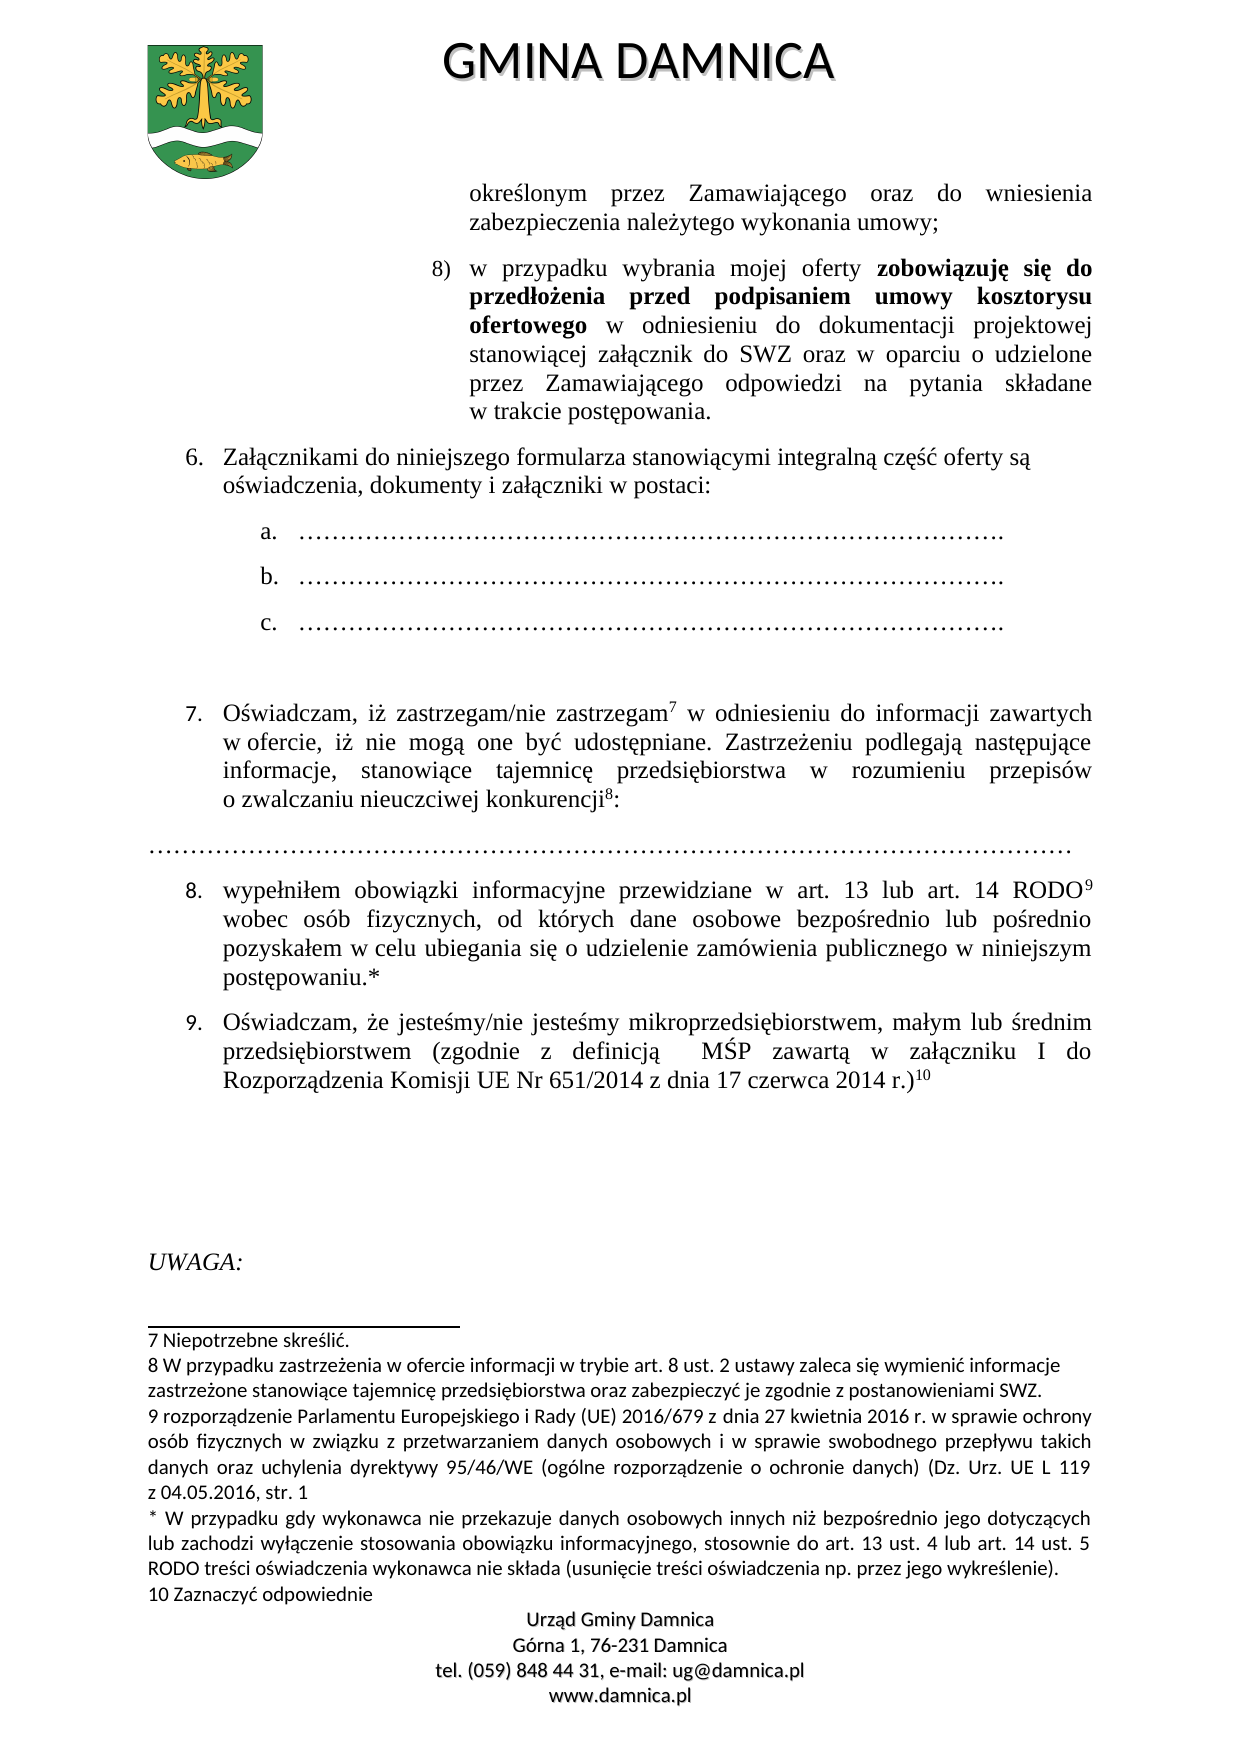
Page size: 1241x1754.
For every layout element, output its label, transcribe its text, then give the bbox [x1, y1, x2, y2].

list Załącznikami do niniejszego formularza stanowiącymi integralną część oferty są oświadczenia, dokumenty i załączniki w postaci: [185, 442, 1093, 499]
text ………………………………………………………………………………………………… [148, 830, 1093, 858]
list * W przypadku gdy wykonawca nie przekazuje danych osobowych innych niż bezpośrednio jego dotyczących lub zachodzi wyłączenie stosowania obowiązku informacyjnego, stosownie do art. 13 ust. 4 lub art. 14 ust. 5 RODO treści oświadczenia wykonawca nie składa (usunięcie treści oświadczenia np. przez jego wykreślenie). [148, 1505, 1093, 1581]
list Niepotrzebne skreślić. [148, 1327, 1093, 1352]
list wypełniłem obowiązki informacyjne przewidziane w art. 13 lub art. 14 RODO wobec osób fizycznych, od których dane osobowe bezpośrednio lub pośrednio pozyskałem w celu ubiegania się o udzielenie zamówienia publicznego w niniejszym postępowaniu.* [185, 875, 1093, 990]
list Zaznaczyć odpowiednie [148, 1581, 1093, 1606]
list Oświadczam, iż zastrzegam/nie zastrzegam w odniesieniu do informacji zawartych w ofercie, iż nie mogą one być udostępniane. Zastrzeżeniu podlegają następujące informacje, stanowiące tajemnicę przedsiębiorstwa w rozumieniu przepisów o zwalczaniu nieuczciwej konkurencji: [185, 698, 1093, 813]
list …………………………………………………………………………. [260, 561, 1093, 590]
list W przypadku zastrzeżenia w ofercie informacji w trybie art. 8 ust. 2 ustawy zaleca się wymienić informacje zastrzeżone stanowiące tajemnicę przedsiębiorstwa oraz zabezpieczyć je zgodnie z postanowieniami SWZ. [148, 1352, 1093, 1403]
text UWAGA: [148, 1247, 1093, 1275]
list …………………………………………………………………………. [260, 516, 1093, 545]
list w przypadku wybrania mojej oferty zobowiązuję się do przedłożenia przed podpisaniem umowy kosztorysu ofertowego w odniesieniu do dokumentacji projektowej stanowiącej załącznik do SWZ oraz w oparciu o udzielone przez Zamawiającego odpowiedzi na pytania składane w trakcie postępowania. [432, 253, 1093, 425]
list …………………………………………………………………………. [260, 607, 1093, 636]
list Oświadczam, że jesteśmy/nie jesteśmy mikroprzedsiębiorstwem, małym lub średnim przedsiębiorstwem (zgodnie z definicją MŚP zawartą w załączniku I do Rozporządzenia Komisji UE Nr 651/2014 z dnia 17 czerwca 2014 r.) [185, 1007, 1093, 1094]
list określonym przez Zamawiającego oraz do wniesienia zabezpieczenia należytego wykonania umowy; [432, 178, 1093, 236]
list rozporządzenie Parlamentu Europejskiego i Rady (UE) 2016/679 z dnia 27 kwietnia 2016 r. w sprawie ochrony osób fizycznych w związku z przetwarzaniem danych osobowych i w sprawie swobodnego przepływu takich danych oraz uchylenia dyrektywy 95/46/WE (ogólne rozporządzenie o ochronie danych) (Dz. Urz. UE L 119 z 04.05.2016, str. 1 [148, 1403, 1093, 1505]
